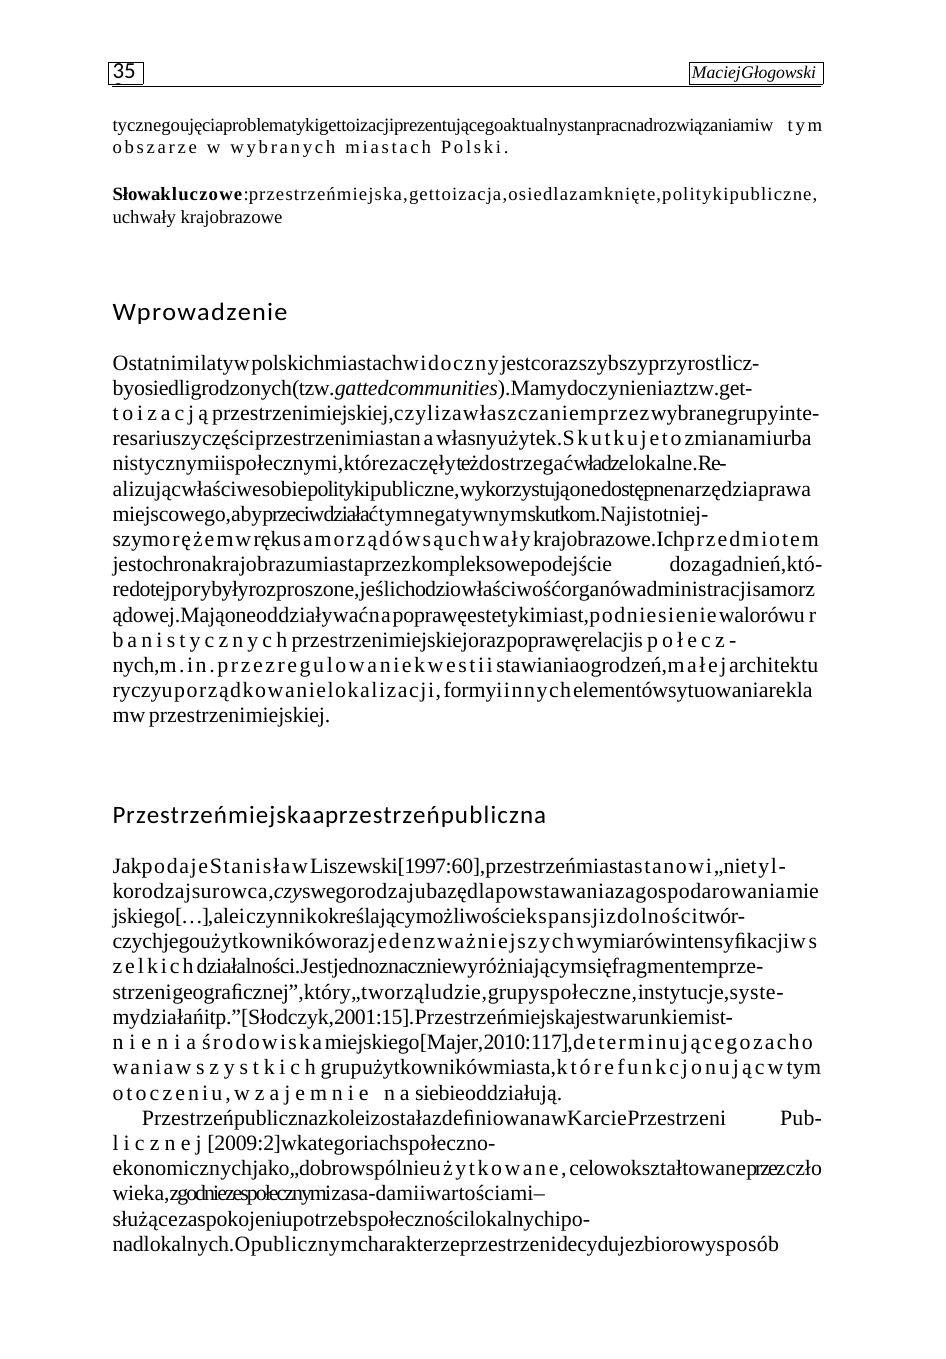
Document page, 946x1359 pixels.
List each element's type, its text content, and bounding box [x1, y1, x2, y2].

text tycznegoujęciaproblematykigettoizacjiprezentującegoaktualnystanpracnadrozwiązaniamiw tym obszarze w wybranych miastach Polski. [112, 114, 822, 158]
text Ostatnimilatywpolskichmiastachwidocznyjestcorazszybszyprzyrostlicz-byosiedligrodzonych(tzw.gattedcommunities).Mamydoczynieniaztzw.get-toizacjąprzestrzenimiejskiej,czylizawłaszczaniemprzezwybranegrupyinte-resariuszyczęściprzestrzenimiastanawłasnyużytek.Skutkujetozmianamiurbanistycznymiispołecznymi,którezaczęłyteżdostrzegaćwładzelokalne.Re-alizującwłaściwesobiepolitykipubliczne,wykorzystująonedostępnenarzędziaprawamiejscowego,abyprzeciwdziałaćtymnegatywnymskutkom.Najistotniej-szymorężemwrękusamorządówsąuchwałykrajobrazowe.Ichprzedmiotemjestochronakrajobrazumiastaprzezkompleksowepodejście dozagadnień,któ-redotejporybyłyrozproszone,jeślichodziowłaściwośćorganówadministracjisamorządowej.Mająoneoddziaływaćnapoprawęestetykimiast,podniesieniewalorówurbanistycznychprzestrzenimiejskiejorazpoprawęrelacjispołecz-nych,m.in.przezregulowaniekwestiistawianiaogrodzeń,małejarchitekturyczyuporządkowanielokalizacji,formyiinnychelementówsytuowaniareklamwprzestrzenimiejskiej. [112, 349, 822, 728]
subtitle Wprowadzenie [112, 296, 833, 327]
text PrzestrzeńpublicznazkoleizostałazdeﬁniowanawKarciePrzestrzeni Pub-licznej[2009:2]wkategoriachspołeczno-ekonomicznychjako„dobrowspólnieużytkowane,celowokształtowaneprzezczłowieka,zgodniezespołecznymizasa-damiiwartościami–służącezaspokojeniupotrzebspołecznościlokalnychipo-nadlokalnych.Opublicznymcharakterzeprzestrzenidecydujezbiorowysposób [112, 1105, 822, 1256]
text Słowakluczowe:przestrzeńmiejska,gettoizacja,osiedlazamknięte,politykipubliczne,uchwały krajobrazowe [112, 183, 822, 227]
text JakpodajeStanisławLiszewski[1997:60],przestrzeńmiastastanowi„nietyl-korodzajsurowca,czyswegorodzajubazędlapowstawaniazagospodarowaniamiejskiego[…],aleiczynnikokreślającymożliwościekspansjizdolnościtwór-czychjegoużytkownikóworazjedenzważniejszychwymiarówintensyﬁkacjiwszelkichdziałalności.Jestjednoznaczniewyróżniającymsięfragmentemprze-strzenigeograﬁcznej”,który„tworząludzie,grupyspołeczne,instytucje,syste-mydziałańitp.”[Słodczyk,2001:15].Przestrzeńmiejskajestwarunkiemist-nieniaśrodowiskamiejskiego[Majer,2010:117],determinującegozachowaniawszystkichgrupużytkownikówmiasta,którefunkcjonującwtymotoczeniu,wzajemnie nasiebieoddziałują. [112, 853, 822, 1105]
subtitle Przestrzeńmiejskaaprzestrzeńpubliczna [112, 799, 833, 830]
